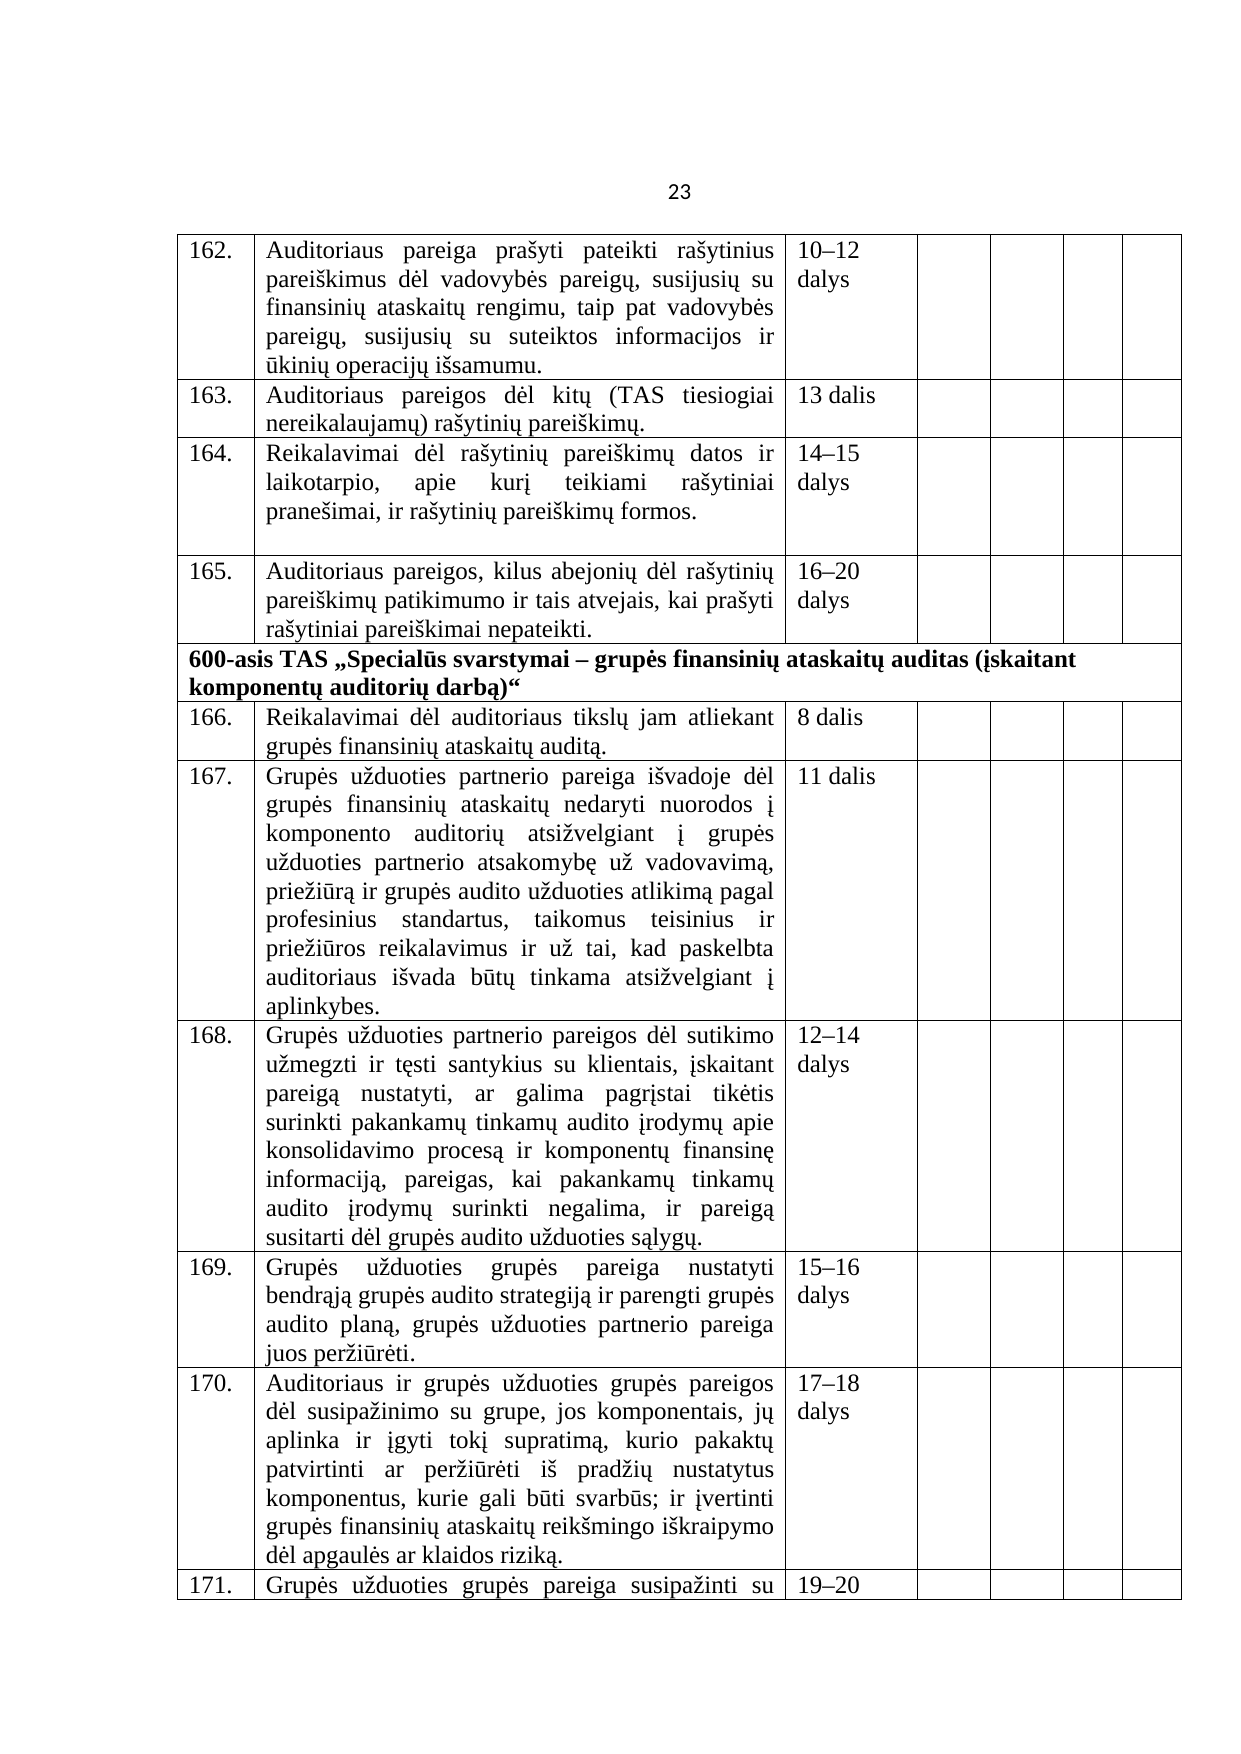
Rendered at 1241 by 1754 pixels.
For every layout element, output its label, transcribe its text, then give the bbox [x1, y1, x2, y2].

table_cell [991, 235, 1063, 379]
table_cell [991, 1368, 1063, 1569]
table_cell 600-asis TAS „Specialūs svarstymai – grupės finansinių ataskaitų auditas (įskaitant komponentų auditorių darbą)“ [178, 644, 1181, 701]
table_cell 19–20 [786, 1570, 917, 1599]
table_cell Grupės užduoties partnerio pareigos dėl sutikimo užmegzti ir tęsti santykius su klientais, įskaitant pareigą nustatyti, ar galima pagrįstai tikėtis surinkti pakankamų tinkamų audito įrodymų apie konsolidavimo procesą ir komponentų finansinę informaciją, pareigas, kai pakankamų tinkamų audito įrodymų surinkti negalima, ir pareigą susitarti dėl grupės audito užduoties sąlygų. [255, 1021, 785, 1251]
table_cell 8 dalis [786, 702, 917, 760]
table_cell [1064, 702, 1122, 760]
table_cell Grupės užduoties grupės pareiga nustatyti bendrąją grupės audito strategiją ir parengti grupės audito planą, grupės užduoties partnerio pareiga juos peržiūrėti. [255, 1252, 785, 1367]
table_cell [1123, 1252, 1181, 1367]
table_cell Reikalavimai dėl rašytinių pareiškimų datos ir laikotarpio, apie kurį teikiami rašytiniai pranešimai, ir rašytinių pareiškimų formos. [255, 438, 785, 555]
table_cell [1123, 380, 1181, 437]
table_cell [1123, 702, 1181, 760]
table_cell Grupės užduoties partnerio pareiga išvadoje dėl grupės finansinių ataskaitų nedaryti nuorodos į komponento auditorių atsižvelgiant į grupės užduoties partnerio atsakomybę už vadovavimą, priežiūrą ir grupės audito užduoties atlikimą pagal profesinius standartus, taikomus teisinius ir priežiūros reikalavimus ir už tai, kad paskelbta auditoriaus išvada būtų tinkama atsižvelgiant į aplinkybes. [255, 761, 785, 1019]
table_cell [991, 702, 1063, 760]
table_cell [1064, 556, 1122, 643]
table_cell [918, 1021, 990, 1251]
table_cell [991, 1570, 1063, 1599]
table_cell 12–14 dalys [786, 1021, 917, 1251]
table_cell 164. [178, 438, 254, 555]
table_cell [1123, 1368, 1181, 1569]
table_cell 168. [178, 1021, 254, 1251]
table_cell [918, 1252, 990, 1367]
table_cell 15–16 dalys [786, 1252, 917, 1367]
table_cell 171. [178, 1570, 254, 1599]
table_cell [1064, 235, 1122, 379]
table_cell [1123, 761, 1181, 1019]
table_cell [991, 1252, 1063, 1367]
table_cell [991, 1021, 1063, 1251]
table_cell [1064, 1570, 1122, 1599]
table_cell [1064, 1252, 1122, 1367]
table_cell [1064, 380, 1122, 437]
table_cell [918, 702, 990, 760]
table_cell 11 dalis [786, 761, 917, 1019]
table_cell 169. [178, 1252, 254, 1367]
table_cell [918, 556, 990, 643]
table_cell Grupės užduoties grupės pareiga susipažinti su [255, 1570, 785, 1599]
table_cell [918, 761, 990, 1019]
table_cell [1123, 1021, 1181, 1251]
table_cell 167. [178, 761, 254, 1019]
table_cell [1064, 438, 1122, 555]
table_cell Reikalavimai dėl auditoriaus tikslų jam atliekant grupės finansinių ataskaitų auditą. [255, 702, 785, 760]
table_cell Auditoriaus pareigos, kilus abejonių dėl rašytinių pareiškimų patikimumo ir tais atvejais, kai prašyti rašytiniai pareiškimai nepateikti. [255, 556, 785, 643]
table_cell 17–18 dalys [786, 1368, 917, 1569]
table_cell 14–15 dalys [786, 438, 917, 555]
table_cell [918, 438, 990, 555]
table_cell 10–12 dalys [786, 235, 917, 379]
table_cell [991, 438, 1063, 555]
table_cell [1123, 438, 1181, 555]
table_cell 162. [178, 235, 254, 379]
table_cell [1123, 1570, 1181, 1599]
table_cell [918, 1368, 990, 1569]
table_cell [1123, 235, 1181, 379]
table_cell [1064, 1021, 1122, 1251]
table_cell 165. [178, 556, 254, 643]
table_cell 170. [178, 1368, 254, 1569]
table_cell 163. [178, 380, 254, 437]
table_cell [1064, 761, 1122, 1019]
table_cell Auditoriaus pareiga prašyti pateikti rašytinius pareiškimus dėl vadovybės pareigų, susijusių su finansinių ataskaitų rengimu, taip pat vadovybės pareigų, susijusių su suteiktos informacijos ir ūkinių operacijų išsamumu. [255, 235, 785, 379]
table_cell [918, 235, 990, 379]
table_cell Auditoriaus pareigos dėl kitų (TAS tiesiogiai nereikalaujamų) rašytinių pareiškimų. [255, 380, 785, 437]
table_cell [991, 556, 1063, 643]
table_cell 16–20 dalys [786, 556, 917, 643]
table_cell [991, 761, 1063, 1019]
table_cell [918, 380, 990, 437]
table_cell [1064, 1368, 1122, 1569]
table_cell [991, 380, 1063, 437]
table_cell 13 dalis [786, 380, 917, 437]
table_cell 166. [178, 702, 254, 760]
table_cell Auditoriaus ir grupės užduoties grupės pareigos dėl susipažinimo su grupe, jos komponentais, jų aplinka ir įgyti tokį supratimą, kurio pakaktų patvirtinti ar peržiūrėti iš pradžių nustatytus komponentus, kurie gali būti svarbūs; ir įvertinti grupės finansinių ataskaitų reikšmingo iškraipymo dėl apgaulės ar klaidos riziką. [255, 1368, 785, 1569]
table_cell [918, 1570, 990, 1599]
table_cell [1123, 556, 1181, 643]
